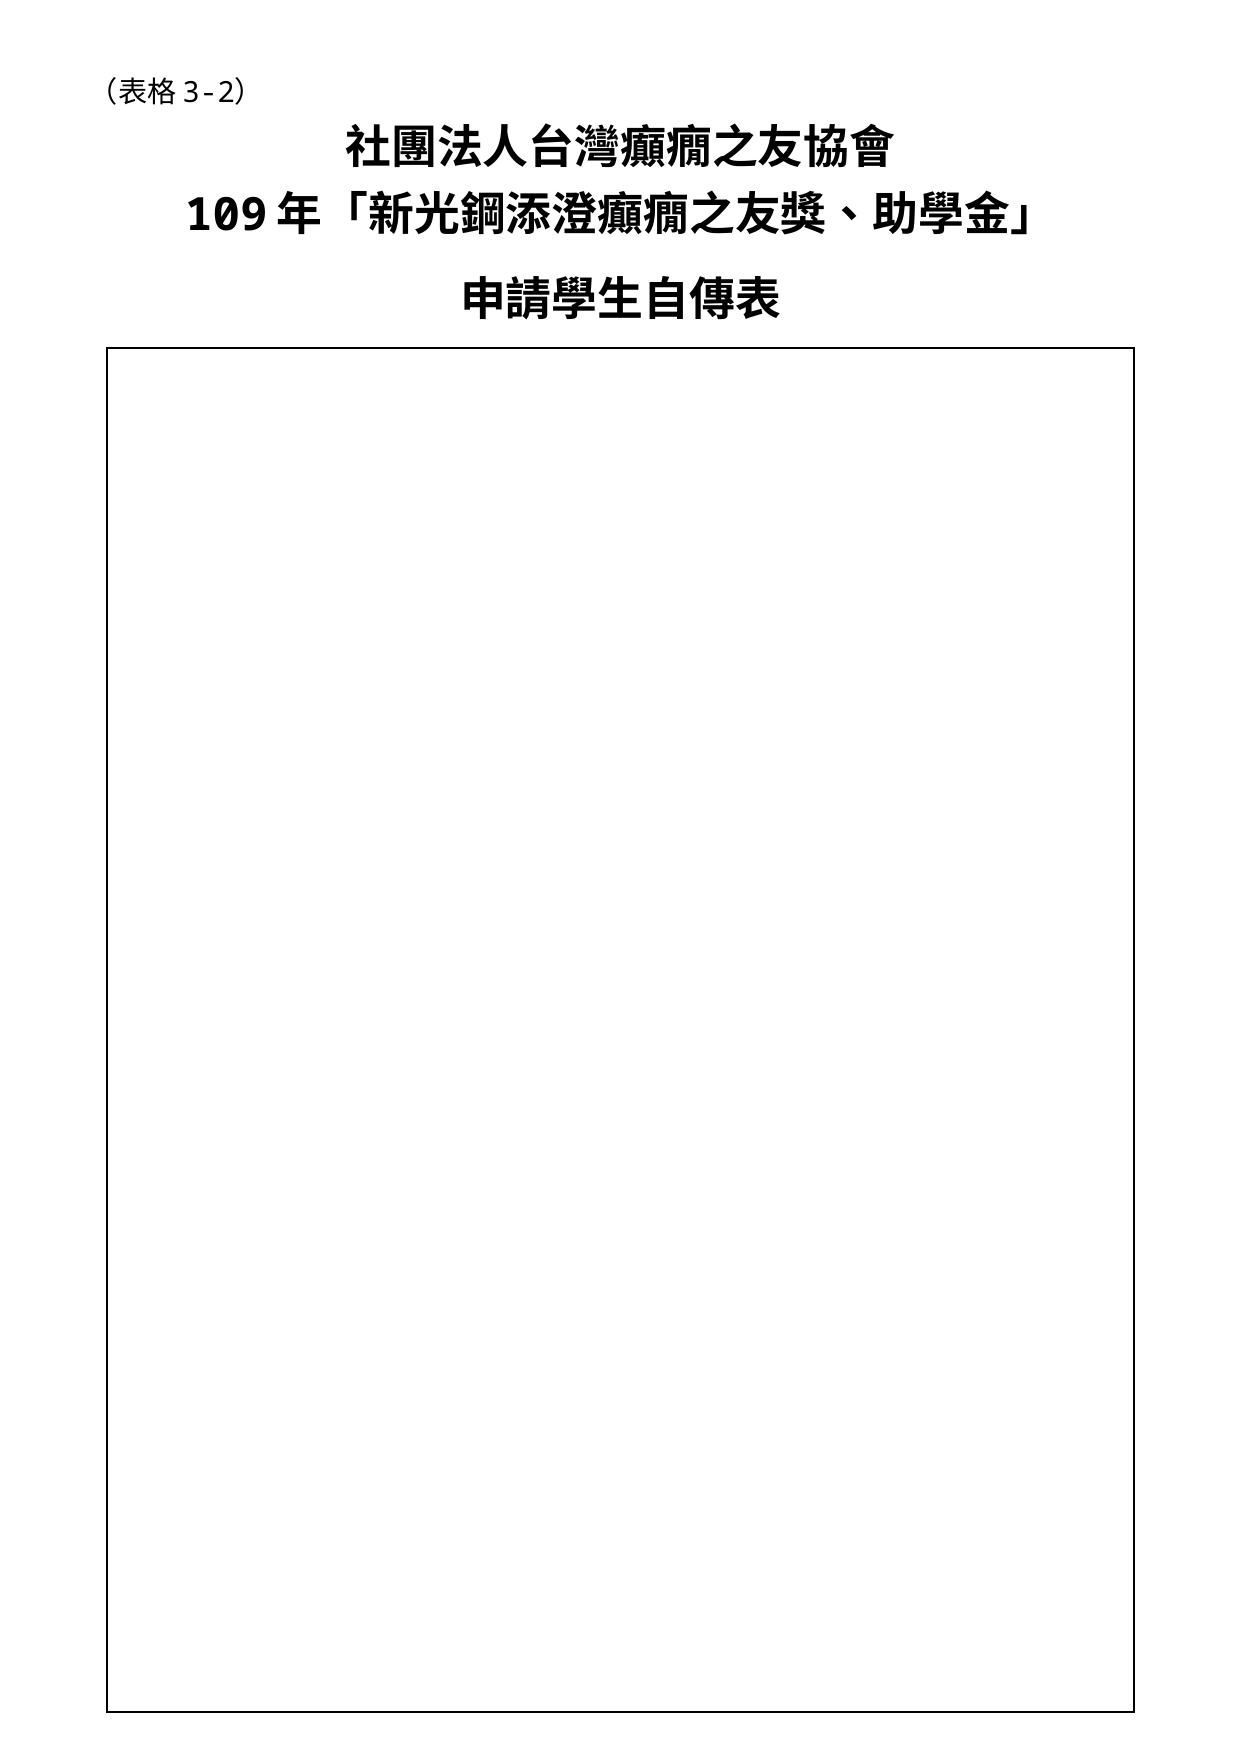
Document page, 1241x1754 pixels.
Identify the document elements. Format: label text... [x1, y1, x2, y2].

table_cell [221, 584, 278, 643]
table_cell [678, 525, 734, 583]
table_cell [164, 406, 221, 465]
table_cell [963, 1529, 1019, 1588]
table_cell [221, 820, 278, 879]
table_cell [335, 1056, 392, 1115]
table_cell [164, 879, 221, 938]
table_cell [450, 938, 507, 997]
table_cell [450, 1174, 507, 1233]
table_cell [108, 1470, 164, 1528]
table_cell [564, 702, 621, 761]
table_cell [735, 1470, 792, 1528]
table_cell [564, 465, 621, 524]
table_cell [108, 1056, 164, 1115]
table_cell [221, 1410, 278, 1469]
table_cell [963, 761, 1019, 820]
table_cell [906, 1410, 962, 1469]
table_cell [735, 938, 792, 997]
table_cell [678, 879, 734, 938]
table_cell [621, 938, 678, 997]
table_cell [963, 465, 1019, 524]
table_cell [450, 1588, 507, 1711]
table_cell [507, 997, 564, 1056]
table_cell [735, 1056, 792, 1115]
table_cell [735, 1115, 792, 1174]
table_cell [393, 1410, 449, 1469]
table_cell [678, 1056, 734, 1115]
table_cell [735, 406, 792, 465]
table_header [564, 349, 621, 406]
table_cell [735, 1529, 792, 1588]
table_cell [564, 406, 621, 465]
table_cell [735, 1588, 792, 1711]
table_cell [678, 1588, 734, 1711]
table_cell [221, 1529, 278, 1588]
table_cell [906, 465, 962, 524]
table_cell [278, 1588, 335, 1711]
table_cell [393, 702, 449, 761]
table_cell [792, 1233, 848, 1292]
table_cell [906, 997, 962, 1056]
table_cell [450, 1115, 507, 1174]
table_cell [108, 820, 164, 879]
table_cell [906, 1233, 962, 1292]
table_cell [507, 1115, 564, 1174]
table_cell [108, 761, 164, 820]
table_cell [164, 1351, 221, 1410]
table_cell [221, 1056, 278, 1115]
table_cell [507, 1410, 564, 1469]
table_cell [450, 1410, 507, 1469]
table_cell [221, 1351, 278, 1410]
table_cell [621, 643, 678, 702]
table_cell [507, 1529, 564, 1588]
table_cell [335, 1292, 392, 1351]
table_cell [849, 761, 906, 820]
table_cell [507, 1351, 564, 1410]
table_cell [335, 1115, 392, 1174]
table_cell [108, 1529, 164, 1588]
table_cell [450, 702, 507, 761]
table_cell [792, 761, 848, 820]
table_cell [963, 997, 1019, 1056]
table_cell [735, 1233, 792, 1292]
table_cell [792, 1351, 848, 1410]
table_cell [335, 1470, 392, 1528]
table_cell [108, 1588, 164, 1711]
table_cell [849, 406, 906, 465]
table_cell [507, 643, 564, 702]
table_cell [278, 997, 335, 1056]
table_cell [1020, 525, 1076, 583]
table_cell [221, 525, 278, 583]
table_cell [792, 1529, 848, 1588]
table_cell [164, 1588, 221, 1711]
table_cell [906, 525, 962, 583]
table_cell [108, 406, 164, 465]
table_cell [278, 1115, 335, 1174]
table_cell [278, 584, 335, 643]
table_cell [792, 1292, 848, 1351]
table_cell [393, 820, 449, 879]
table_cell [792, 997, 848, 1056]
table_cell [735, 761, 792, 820]
table_cell [735, 879, 792, 938]
table_cell [678, 1529, 734, 1588]
table_cell [906, 1056, 962, 1115]
table_cell [849, 1588, 906, 1711]
table_cell [278, 820, 335, 879]
table_cell [678, 820, 734, 879]
table_cell [963, 1351, 1019, 1410]
table_cell [564, 938, 621, 997]
table_cell [963, 1410, 1019, 1469]
table_cell [678, 584, 734, 643]
table_cell [564, 997, 621, 1056]
table_cell [335, 1529, 392, 1588]
table_cell [621, 406, 678, 465]
table_cell [564, 525, 621, 583]
table_cell [164, 1529, 221, 1588]
table_cell [507, 1588, 564, 1711]
table_cell [278, 1529, 335, 1588]
table_cell [278, 1174, 335, 1233]
table_cell [335, 997, 392, 1056]
table_cell [164, 820, 221, 879]
table_cell [678, 1115, 734, 1174]
table_cell [906, 761, 962, 820]
table_header [735, 349, 792, 406]
table_cell [849, 1233, 906, 1292]
table_cell [450, 1351, 507, 1410]
table_cell [621, 1470, 678, 1528]
table_cell [792, 1588, 848, 1711]
table_cell [1020, 1529, 1076, 1588]
table_cell [1076, 525, 1133, 583]
table_cell [678, 938, 734, 997]
table_cell [906, 879, 962, 938]
table_cell [849, 938, 906, 997]
table_cell [792, 1056, 848, 1115]
table_cell [621, 1233, 678, 1292]
table_cell [1020, 1470, 1076, 1528]
table_cell [621, 1351, 678, 1410]
table_cell [221, 1470, 278, 1528]
table_cell [849, 1174, 906, 1233]
table_header [906, 349, 962, 406]
table_cell [735, 702, 792, 761]
table_cell [963, 1470, 1019, 1528]
table_cell [621, 525, 678, 583]
table_cell [335, 584, 392, 643]
table_cell [335, 1233, 392, 1292]
table_cell [678, 761, 734, 820]
table_cell [108, 1233, 164, 1292]
table_cell [278, 761, 335, 820]
table_cell [849, 1410, 906, 1469]
table_cell [507, 584, 564, 643]
table_cell [450, 820, 507, 879]
table_cell [278, 465, 335, 524]
table_cell [507, 1470, 564, 1528]
table_cell [108, 584, 164, 643]
table_cell [1020, 1588, 1076, 1711]
table_cell [906, 1588, 962, 1711]
table_cell [450, 997, 507, 1056]
table_cell [164, 1410, 221, 1469]
table_cell [335, 761, 392, 820]
table_header [507, 349, 564, 406]
table_cell [906, 1470, 962, 1528]
table_cell [792, 465, 848, 524]
table_cell [1076, 879, 1133, 938]
table_header [221, 349, 278, 406]
table_cell [621, 879, 678, 938]
table_cell [1020, 938, 1076, 997]
table_cell [678, 1410, 734, 1469]
table_cell [906, 1529, 962, 1588]
table_cell [108, 702, 164, 761]
table_cell [1020, 702, 1076, 761]
table_cell [1076, 1233, 1133, 1292]
table_cell [1020, 879, 1076, 938]
table_cell [678, 1470, 734, 1528]
table_cell [164, 525, 221, 583]
table_cell [1020, 584, 1076, 643]
table_cell [621, 465, 678, 524]
table_cell [963, 820, 1019, 879]
table_cell [849, 1292, 906, 1351]
table_cell [906, 1351, 962, 1410]
table_cell [564, 643, 621, 702]
table_cell [678, 702, 734, 761]
table_cell [507, 1233, 564, 1292]
table_cell [849, 820, 906, 879]
table_cell [393, 643, 449, 702]
table_cell [849, 1470, 906, 1528]
table_header [963, 349, 1019, 406]
table_cell [735, 643, 792, 702]
table_cell [564, 1410, 621, 1469]
table_cell [221, 465, 278, 524]
table_cell [792, 406, 848, 465]
table_cell [735, 584, 792, 643]
table_cell [335, 820, 392, 879]
table_cell [164, 1292, 221, 1351]
table_cell [108, 1351, 164, 1410]
table_cell [507, 525, 564, 583]
table_cell [221, 938, 278, 997]
table_cell [1020, 465, 1076, 524]
table_cell [164, 465, 221, 524]
table_cell [564, 1529, 621, 1588]
table_cell [221, 406, 278, 465]
table_cell [735, 525, 792, 583]
table_cell [906, 584, 962, 643]
table_cell [678, 643, 734, 702]
table_cell [1076, 1115, 1133, 1174]
table_cell [963, 1292, 1019, 1351]
table_cell [393, 761, 449, 820]
table_cell [621, 1529, 678, 1588]
table_cell [963, 1174, 1019, 1233]
table_cell [1076, 465, 1133, 524]
table_header [278, 349, 335, 406]
table_cell [164, 702, 221, 761]
table_cell [393, 465, 449, 524]
table_cell [1076, 1292, 1133, 1351]
table_cell [221, 1174, 278, 1233]
table_cell [849, 997, 906, 1056]
table_header [1076, 349, 1133, 406]
table_cell [108, 879, 164, 938]
table_cell [450, 406, 507, 465]
table_cell [1020, 1351, 1076, 1410]
table_cell [678, 1174, 734, 1233]
table_cell [735, 997, 792, 1056]
table_cell [507, 1174, 564, 1233]
table_cell [792, 938, 848, 997]
table_cell [507, 938, 564, 997]
table_cell [278, 1233, 335, 1292]
table_cell [335, 1588, 392, 1711]
table_cell [335, 1351, 392, 1410]
table_cell [221, 879, 278, 938]
table_cell [564, 1292, 621, 1351]
table_cell [564, 820, 621, 879]
table_cell [621, 1410, 678, 1469]
table_cell [450, 643, 507, 702]
table_cell [450, 465, 507, 524]
table_cell [849, 1351, 906, 1410]
table_cell [963, 643, 1019, 702]
table_cell [278, 1410, 335, 1469]
table_cell [393, 1529, 449, 1588]
table_cell [507, 761, 564, 820]
text 社團法人台灣癲癇之友協會 [89, 111, 1152, 177]
table_cell [678, 1233, 734, 1292]
table_cell [621, 1174, 678, 1233]
table_cell [735, 465, 792, 524]
table_cell [221, 1115, 278, 1174]
table_cell [1020, 997, 1076, 1056]
table_cell [507, 820, 564, 879]
table_cell [735, 1292, 792, 1351]
table_header [335, 349, 392, 406]
table_cell [393, 879, 449, 938]
table_cell [164, 643, 221, 702]
table_cell [963, 584, 1019, 643]
table_cell [1076, 702, 1133, 761]
table_cell [1076, 938, 1133, 997]
table_cell [393, 525, 449, 583]
table_cell [164, 1174, 221, 1233]
table_cell [564, 1174, 621, 1233]
table_cell [564, 879, 621, 938]
table_cell [393, 1470, 449, 1528]
table_cell [792, 1115, 848, 1174]
table_cell [564, 1233, 621, 1292]
table_cell [621, 702, 678, 761]
table_cell [963, 1115, 1019, 1174]
table_cell [450, 525, 507, 583]
table_cell [1076, 1056, 1133, 1115]
table_cell [735, 1174, 792, 1233]
table_cell [335, 465, 392, 524]
table_cell [963, 938, 1019, 997]
table_cell [450, 879, 507, 938]
table_header [678, 349, 734, 406]
table_cell [108, 1115, 164, 1174]
table_cell [735, 1351, 792, 1410]
table_cell [507, 406, 564, 465]
table_header [849, 349, 906, 406]
table_cell [164, 997, 221, 1056]
table_cell [221, 761, 278, 820]
table_cell [906, 406, 962, 465]
table_cell [963, 406, 1019, 465]
table_cell [164, 938, 221, 997]
table_cell [450, 761, 507, 820]
table_cell [507, 702, 564, 761]
table_cell [393, 997, 449, 1056]
table_cell [393, 406, 449, 465]
table_cell [278, 879, 335, 938]
table_cell [849, 465, 906, 524]
table_cell [393, 1115, 449, 1174]
table_cell [278, 1470, 335, 1528]
table_cell [335, 938, 392, 997]
table_cell [1020, 1292, 1076, 1351]
table_cell [792, 879, 848, 938]
table_cell [278, 643, 335, 702]
table_cell [164, 1233, 221, 1292]
table_cell [335, 1410, 392, 1469]
table_cell [849, 702, 906, 761]
table_cell [621, 997, 678, 1056]
table_cell [1076, 406, 1133, 465]
table_header [621, 349, 678, 406]
table_cell [278, 938, 335, 997]
table_header [1020, 349, 1076, 406]
table_cell [792, 820, 848, 879]
table_cell [1076, 1470, 1133, 1528]
table_cell [1020, 1174, 1076, 1233]
table_cell [564, 1351, 621, 1410]
table_cell [1076, 1588, 1133, 1711]
table_cell [621, 1588, 678, 1711]
table_cell [393, 1588, 449, 1711]
table_cell [1076, 820, 1133, 879]
table_cell [849, 1115, 906, 1174]
table_cell [507, 465, 564, 524]
table_cell [108, 643, 164, 702]
text 申請學生自傳表 [89, 262, 1152, 328]
table_cell [221, 643, 278, 702]
table_cell [564, 1115, 621, 1174]
table_cell [278, 1292, 335, 1351]
table_cell [564, 761, 621, 820]
table_header [393, 349, 449, 406]
table_cell [1020, 643, 1076, 702]
table_cell [792, 1174, 848, 1233]
table_cell [621, 1056, 678, 1115]
table_cell [1076, 1529, 1133, 1588]
table_cell [108, 938, 164, 997]
table_cell [393, 1351, 449, 1410]
table_cell [1020, 820, 1076, 879]
table_cell [507, 1292, 564, 1351]
table_cell [1076, 1174, 1133, 1233]
table_cell [792, 643, 848, 702]
table_cell [108, 1174, 164, 1233]
table_cell [221, 1292, 278, 1351]
table_cell [335, 525, 392, 583]
table_cell [450, 1470, 507, 1528]
table_cell [221, 702, 278, 761]
table_cell [450, 1233, 507, 1292]
table_cell [278, 1351, 335, 1410]
table_cell [393, 1056, 449, 1115]
table_cell [906, 1174, 962, 1233]
table_cell [621, 820, 678, 879]
table_cell [906, 938, 962, 997]
table_cell [792, 584, 848, 643]
table_cell [963, 879, 1019, 938]
table_cell [678, 1351, 734, 1410]
table_cell [621, 1292, 678, 1351]
table_cell [1076, 1351, 1133, 1410]
table_cell [507, 1056, 564, 1115]
table_cell [906, 643, 962, 702]
table_cell [963, 702, 1019, 761]
table_cell [1020, 1233, 1076, 1292]
table_cell [849, 1529, 906, 1588]
table_cell [963, 1588, 1019, 1711]
table_cell [393, 584, 449, 643]
table_cell [621, 761, 678, 820]
table_cell [221, 1588, 278, 1711]
table_cell [164, 584, 221, 643]
table_cell [335, 643, 392, 702]
table_cell [335, 879, 392, 938]
table_cell [335, 1174, 392, 1233]
table_cell [278, 1056, 335, 1115]
table_cell [735, 820, 792, 879]
text （表格3-2） [89, 48, 1152, 111]
table_cell [849, 1056, 906, 1115]
table_cell [735, 1410, 792, 1469]
table_cell [564, 1588, 621, 1711]
table_cell [849, 879, 906, 938]
table_cell [906, 1292, 962, 1351]
table_cell [1020, 1410, 1076, 1469]
table_cell [164, 761, 221, 820]
table_cell [1076, 761, 1133, 820]
table_cell [849, 525, 906, 583]
table_cell [108, 465, 164, 524]
table_cell [1020, 1115, 1076, 1174]
table_cell [906, 702, 962, 761]
table_cell [221, 997, 278, 1056]
table_cell [678, 1292, 734, 1351]
table_cell [678, 465, 734, 524]
table_header [792, 349, 848, 406]
table_cell [792, 525, 848, 583]
table_cell [963, 1233, 1019, 1292]
table_cell [564, 1056, 621, 1115]
table_cell [678, 406, 734, 465]
table_cell [164, 1056, 221, 1115]
table_header [108, 349, 164, 406]
table_cell [221, 1233, 278, 1292]
table_cell [393, 1233, 449, 1292]
table_cell [278, 702, 335, 761]
table_cell [906, 820, 962, 879]
table_cell [621, 584, 678, 643]
table_cell [564, 1470, 621, 1528]
table_cell [963, 525, 1019, 583]
table_cell [450, 584, 507, 643]
table_cell [1020, 1056, 1076, 1115]
table_cell [108, 1292, 164, 1351]
table_cell [108, 1410, 164, 1469]
table_cell [1076, 997, 1133, 1056]
table_cell [108, 525, 164, 583]
table_cell [393, 1292, 449, 1351]
table_cell [1076, 1410, 1133, 1469]
table_cell [1076, 584, 1133, 643]
table_cell [507, 879, 564, 938]
table_cell [906, 1115, 962, 1174]
table_header [450, 349, 507, 406]
table_cell [963, 1056, 1019, 1115]
table_cell [792, 702, 848, 761]
table_cell [450, 1292, 507, 1351]
table_cell [278, 525, 335, 583]
table_cell [1020, 406, 1076, 465]
table_cell [450, 1529, 507, 1588]
table_cell [108, 997, 164, 1056]
text 109年「新光鋼添澄癲癇之友獎、助學金」 [89, 177, 1152, 243]
table_cell [393, 938, 449, 997]
table_header [164, 349, 221, 406]
table_cell [393, 1174, 449, 1233]
table_cell [335, 702, 392, 761]
table_cell [792, 1470, 848, 1528]
table_cell [450, 1056, 507, 1115]
table_cell [621, 1115, 678, 1174]
table_cell [278, 406, 335, 465]
table_cell [1076, 643, 1133, 702]
table_cell [164, 1115, 221, 1174]
table_cell [164, 1470, 221, 1528]
table_cell [1020, 761, 1076, 820]
table_cell [335, 406, 392, 465]
table_cell [678, 997, 734, 1056]
table_cell [564, 584, 621, 643]
table_cell [849, 584, 906, 643]
table_cell [792, 1410, 848, 1469]
table_cell [849, 643, 906, 702]
